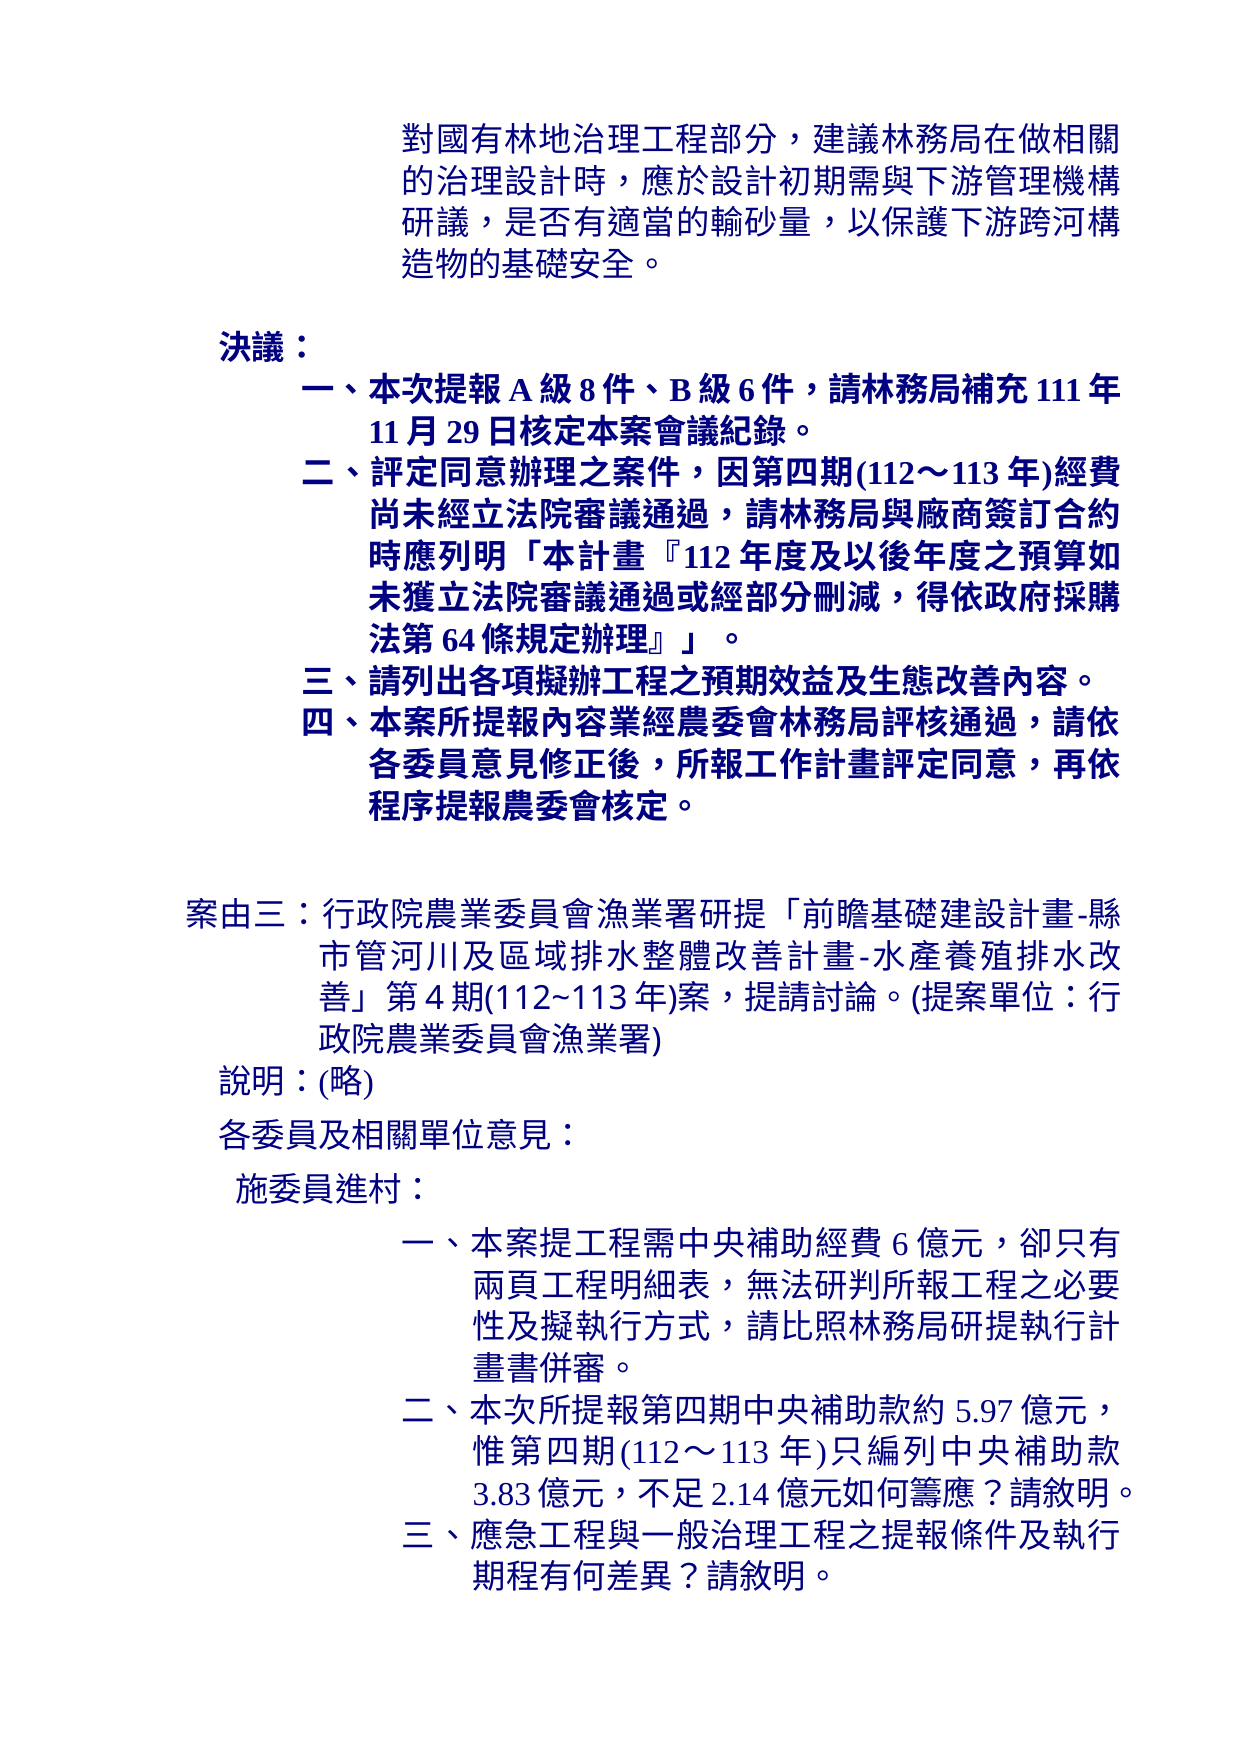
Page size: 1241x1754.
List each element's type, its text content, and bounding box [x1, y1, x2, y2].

text 一、本次提報A級8件、B級6件，請林務局補充111年11月29日核定本案會議紀錄。 [301, 368, 1122, 451]
text 案由三：行政院農業委員會漁業署研提「前瞻基礎建設計畫-縣市管河川及區域排水整體改善計畫-水產養殖排水改善」第4期(112~113年)案，提請討論。(提案單位：行政院農業委員會漁業署) [185, 893, 1122, 1060]
text 四、本案所提報內容業經農委會林務局評核通過，請依各委員意見修正後，所報工作計畫評定同意，再依程序提報農委會核定。 [301, 701, 1122, 826]
text 一、本案提工程需中央補助經費6億元，卻只有兩頁工程明細表，無法研判所報工程之必要性及擬執行方式，請比照林務局研提執行計畫書併審。 [402, 1222, 1122, 1389]
text 決議： [218, 326, 1122, 368]
text 對國有林地治理工程部分，建議林務局在做相關的治理設計時，應於設計初期需與下游管理機構研議，是否有適當的輸砂量，以保護下游跨河構造物的基礎安全。 [402, 118, 1122, 285]
text 施委員進村： [235, 1168, 1122, 1210]
text 二、本次所提報第四期中央補助款約5.97億元，惟第四期(112～113年)只編列中央補助款3.83億元，不足2.14億元如何籌應？請敘明。 [402, 1389, 1122, 1514]
text 三、 請列出各項擬辦工程之預期效益及生態改善內容。 [301, 660, 1122, 701]
text 各委員及相關單位意見： [218, 1114, 1122, 1156]
text 三、應急工程與一般治理工程之提報條件及執行期程有何差異？請敘明。 [402, 1514, 1122, 1597]
text 二、評定同意辦理之案件，因第四期(112～113年)經費尚未經立法院審議通過，請林務局與廠商簽訂合約時應列明「本計畫『112年度及以後年度之預算如未獲立法院審議通過或經部分刪減，得依政府採購法第64條規定辦理』」。 [301, 451, 1122, 660]
text 說明：(略) [218, 1060, 1122, 1101]
